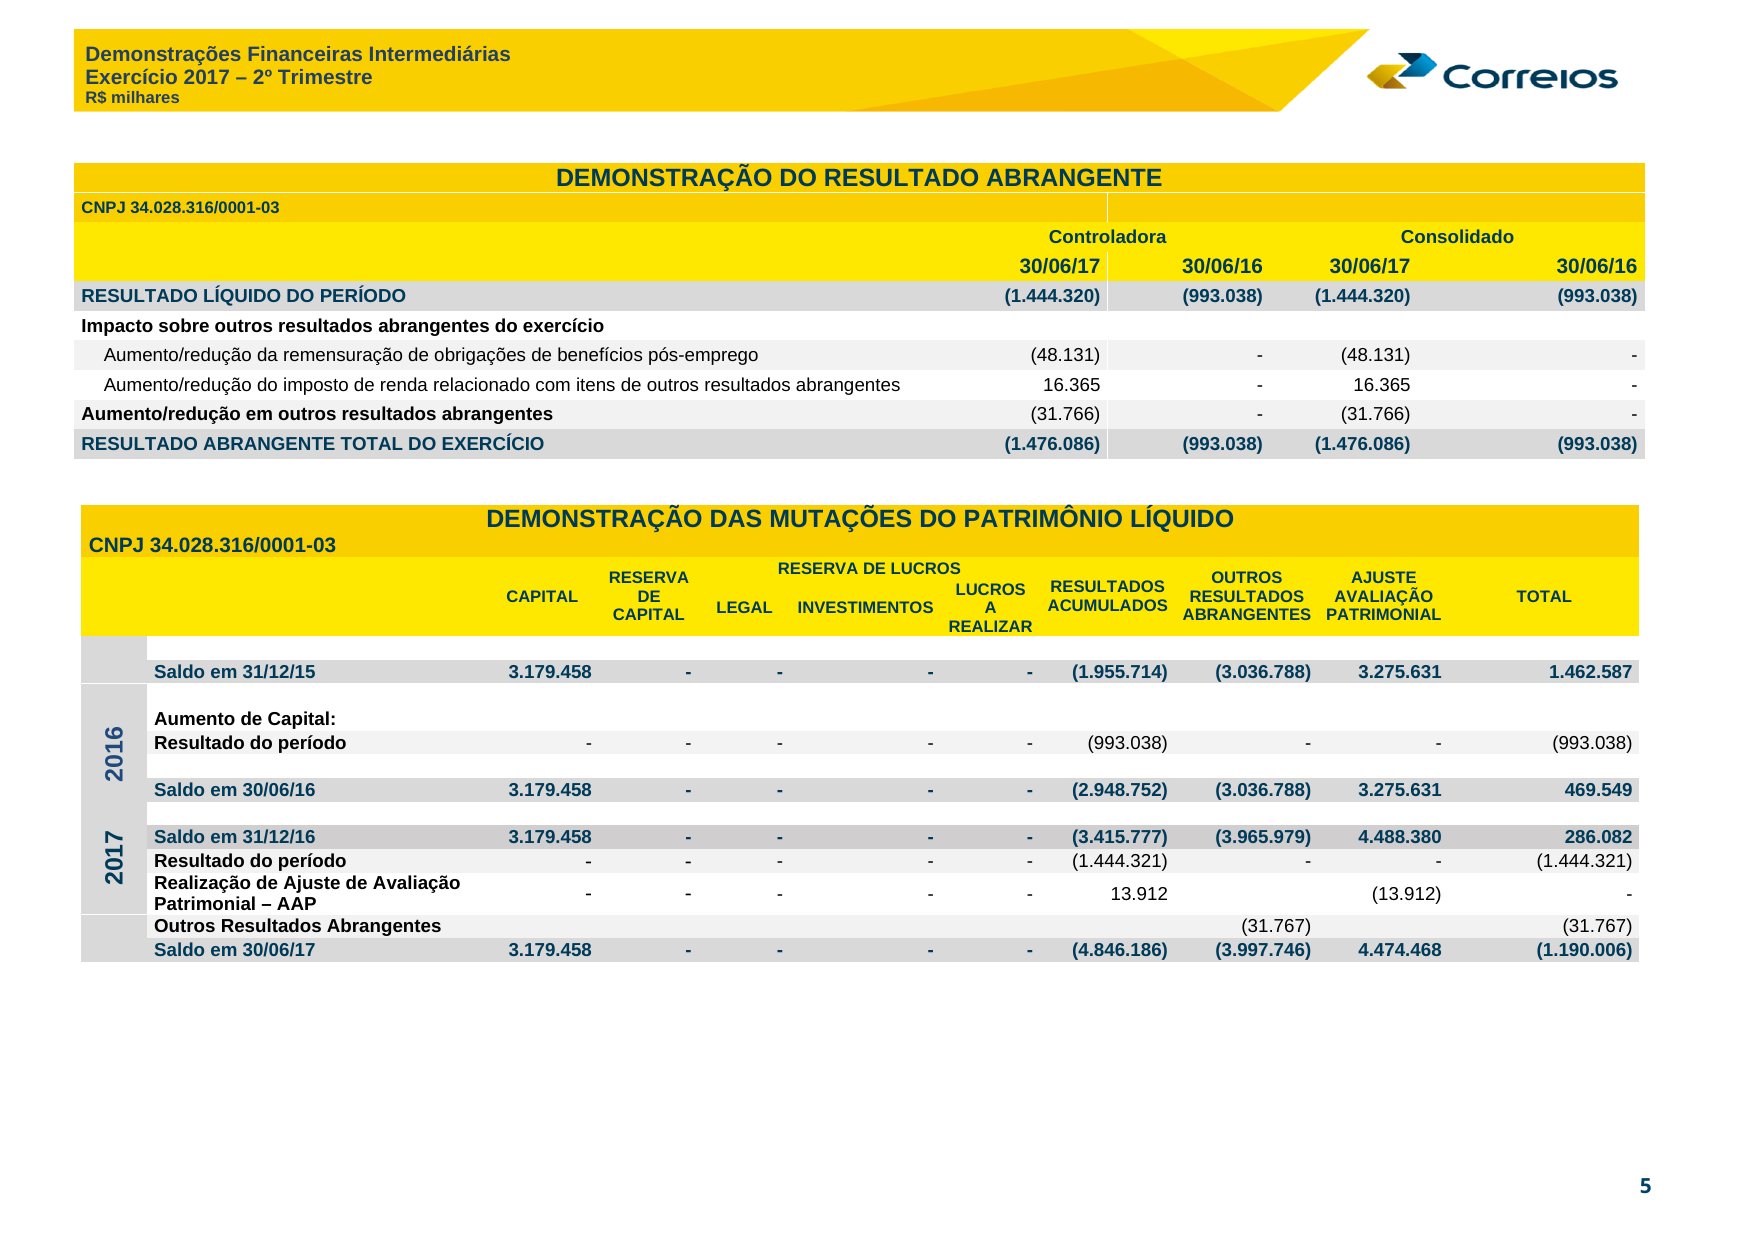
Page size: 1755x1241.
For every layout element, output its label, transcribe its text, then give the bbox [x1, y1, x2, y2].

table_cell (993.038) [1040, 731, 1175, 754]
table_cell - [699, 873, 790, 914]
table_cell Realização de Ajuste de Avaliação Patrimonial – AAP [147, 873, 485, 914]
table_cell [790, 754, 941, 778]
table_cell [1449, 636, 1639, 660]
table_cell (993.038) [1108, 429, 1270, 459]
table_cell Aumento/redução do imposto de renda relacionado com itens de outros resultados abrangentes [74, 370, 945, 399]
table_cell - [1318, 731, 1449, 754]
table_cell [81, 684, 147, 707]
table_cell [599, 915, 699, 938]
table_cell [74, 252, 945, 281]
table_cell [790, 707, 941, 731]
table_cell [1318, 636, 1449, 660]
table_cell [1175, 684, 1318, 707]
table_cell [945, 311, 1107, 340]
table_cell [1040, 915, 1175, 938]
table_cell CNPJ 34.028.316/0001-03 [74, 193, 945, 222]
table_cell [699, 915, 790, 938]
table_cell [1040, 754, 1175, 778]
table_cell [699, 707, 790, 731]
table_cell LEGAL [699, 580, 790, 636]
table_cell RESULTADO ABRANGENTE TOTAL DO EXERCÍCIO [74, 429, 945, 459]
table_cell 2016 [81, 707, 147, 802]
table_cell - [699, 849, 790, 873]
table_cell [1449, 802, 1639, 825]
table_cell - [485, 849, 599, 873]
table_cell - [599, 825, 699, 849]
table_cell [485, 533, 599, 557]
table_cell (1.444.321) [1040, 849, 1175, 873]
table_cell - [790, 938, 941, 962]
table_cell [599, 754, 699, 778]
table_cell - [485, 873, 599, 914]
table_cell [699, 802, 790, 825]
table_cell 3.275.631 [1318, 660, 1449, 683]
table_cell Saldo em 30/06/16 [147, 778, 485, 802]
table_cell 2017 [81, 802, 147, 914]
table_cell Saldo em 31/12/16 [147, 825, 485, 849]
table_cell 3.179.458 [485, 825, 599, 849]
table_cell [1318, 533, 1449, 557]
table_cell - [1449, 873, 1639, 914]
table_cell - [941, 825, 1040, 849]
table_cell [599, 636, 699, 660]
table_cell [790, 533, 941, 557]
table_cell - [1318, 849, 1449, 873]
table_cell [74, 222, 945, 252]
table_cell [699, 754, 790, 778]
table_cell [81, 636, 147, 683]
table_cell OUTROS RESULTADOS ABRANGENTES [1175, 557, 1318, 636]
table_cell (1.190.006) [1449, 938, 1639, 962]
table_cell [1175, 533, 1318, 557]
table_cell CNPJ 34.028.316/0001-03 [81, 533, 485, 557]
table_cell CAPITAL [485, 557, 599, 636]
table_cell [599, 533, 699, 557]
table_cell [147, 557, 485, 580]
table_cell - [1108, 340, 1270, 370]
table_cell (3.997.746) [1175, 938, 1318, 962]
table_cell [1040, 707, 1175, 731]
table_cell 469.549 [1449, 778, 1639, 802]
table_cell [1449, 754, 1639, 778]
table_cell (1.444.320) [1270, 281, 1418, 311]
table_cell Resultado do período [147, 849, 485, 873]
table_cell 3.179.458 [485, 660, 599, 683]
table_cell 3.179.458 [485, 938, 599, 962]
table_cell 4.474.468 [1318, 938, 1449, 962]
table_cell (48.131) [1270, 340, 1418, 370]
table_cell - [790, 660, 941, 683]
table_cell [790, 915, 941, 938]
table_cell [945, 193, 1107, 222]
table_cell (48.131) [945, 340, 1107, 370]
table_cell [1175, 873, 1318, 914]
table_cell [941, 802, 1040, 825]
table_cell [1175, 802, 1318, 825]
table_cell [1270, 193, 1418, 222]
table_cell (993.038) [1108, 281, 1270, 311]
table_cell Aumento/redução em outros resultados abrangentes [74, 400, 945, 429]
table_cell 1.462.587 [1449, 660, 1639, 683]
table_header DEMONSTRAÇÃO DAS MUTAÇÕES DO PATRIMÔNIO LÍQUIDO [81, 505, 1639, 533]
table_cell [1040, 802, 1175, 825]
table_cell - [599, 731, 699, 754]
table_cell (1.444.320) [945, 281, 1107, 311]
table_cell (31.766) [1270, 400, 1418, 429]
table_cell [941, 533, 1040, 557]
table_cell [1418, 311, 1645, 340]
table_cell [1449, 533, 1639, 557]
table_cell - [1175, 849, 1318, 873]
table_cell Consolidado [1270, 222, 1645, 252]
table_cell [1270, 311, 1418, 340]
table_cell (2.948.752) [1040, 778, 1175, 802]
table_cell (1.476.086) [945, 429, 1107, 459]
table_cell (1.955.714) [1040, 660, 1175, 683]
table_cell [485, 684, 599, 707]
table_cell Saldo em 30/06/17 [147, 938, 485, 962]
table_cell [599, 707, 699, 731]
table_cell - [790, 731, 941, 754]
table_cell - [599, 938, 699, 962]
table_cell (1.444.321) [1449, 849, 1639, 873]
table_cell - [790, 825, 941, 849]
table_cell 16.365 [1270, 370, 1418, 399]
table_cell INVESTIMENTOS [790, 580, 941, 636]
table_cell - [699, 825, 790, 849]
table_cell [941, 684, 1040, 707]
table_cell Saldo em 31/12/15 [147, 660, 485, 683]
table_cell (31.767) [1449, 915, 1639, 938]
table_cell [599, 802, 699, 825]
table_cell (3.036.788) [1175, 660, 1318, 683]
table_cell [81, 580, 147, 636]
table_cell - [941, 660, 1040, 683]
table_cell [1175, 754, 1318, 778]
table_cell - [941, 731, 1040, 754]
table_cell (1.476.086) [1270, 429, 1418, 459]
table_cell [1318, 684, 1449, 707]
table_cell Controladora [945, 222, 1270, 252]
table_cell (13.912) [1318, 873, 1449, 914]
table_cell [1040, 636, 1175, 660]
table_cell [1108, 311, 1270, 340]
table_cell [81, 557, 147, 580]
table_cell (31.766) [945, 400, 1107, 429]
table_cell [1318, 707, 1449, 731]
table_cell RESERVA DE CAPITAL [599, 557, 699, 636]
table_cell 30/06/17 [945, 252, 1107, 281]
table_cell [941, 636, 1040, 660]
table_cell [147, 684, 485, 707]
table_cell [1318, 915, 1449, 938]
table_cell - [699, 660, 790, 683]
table_cell [1108, 193, 1270, 222]
table_cell [1175, 707, 1318, 731]
table_cell LUCROS A REALIZAR [941, 580, 1040, 636]
table_cell [941, 915, 1040, 938]
table_cell [941, 754, 1040, 778]
table_cell [485, 636, 599, 660]
table_cell - [1418, 340, 1645, 370]
table_cell [485, 707, 599, 731]
table_cell - [790, 849, 941, 873]
table_cell RESERVA DE LUCROS [699, 557, 1040, 580]
table_cell [699, 636, 790, 660]
table_cell [699, 533, 790, 557]
table_cell Aumento/redução da remensuração de obrigações de benefícios pós-emprego [74, 340, 945, 370]
table_cell RESULTADOS ACUMULADOS [1040, 557, 1175, 636]
table_cell [1318, 754, 1449, 778]
table_cell Aumento de Capital: [147, 707, 485, 731]
table_cell [599, 684, 699, 707]
table_cell RESULTADO LÍQUIDO DO PERÍODO [74, 281, 945, 311]
table_cell [147, 754, 485, 778]
table_cell 30/06/17 [1270, 252, 1418, 281]
table_cell - [1108, 370, 1270, 399]
table_cell - [790, 873, 941, 914]
table_cell - [941, 873, 1040, 914]
table_cell Impacto sobre outros resultados abrangentes do exercício [74, 311, 945, 340]
table_cell [81, 938, 147, 962]
table_cell 286.082 [1449, 825, 1639, 849]
table_cell TOTAL [1449, 557, 1639, 636]
table_cell (993.038) [1418, 429, 1645, 459]
table_cell [790, 684, 941, 707]
table_cell [485, 754, 599, 778]
table_cell [699, 684, 790, 707]
table_cell - [699, 778, 790, 802]
table_cell - [699, 938, 790, 962]
table_cell 30/06/16 [1108, 252, 1270, 281]
table_cell - [599, 660, 699, 683]
table_cell [1318, 802, 1449, 825]
table_cell - [599, 849, 699, 873]
table_cell [147, 802, 485, 825]
table_cell [1175, 636, 1318, 660]
table_cell Outros Resultados Abrangentes [147, 915, 485, 938]
table_cell - [790, 778, 941, 802]
table_cell - [699, 731, 790, 754]
table_cell (3.036.788) [1175, 778, 1318, 802]
table_cell 3.179.458 [485, 778, 599, 802]
table_cell - [941, 849, 1040, 873]
table_cell - [941, 938, 1040, 962]
table_cell (993.038) [1418, 281, 1645, 311]
table_cell (4.846.186) [1040, 938, 1175, 962]
table_cell (3.965.979) [1175, 825, 1318, 849]
table_cell [1040, 533, 1175, 557]
table_cell 30/06/16 [1418, 252, 1645, 281]
table_cell - [1418, 370, 1645, 399]
table_cell - [1175, 731, 1318, 754]
table_cell - [599, 873, 699, 914]
table_cell [147, 580, 485, 636]
table_cell [1449, 707, 1639, 731]
table_cell [1449, 684, 1639, 707]
table_cell (3.415.777) [1040, 825, 1175, 849]
table_cell (993.038) [1449, 731, 1639, 754]
table_cell [790, 802, 941, 825]
table_header DEMONSTRAÇÃO DO RESULTADO ABRANGENTE [74, 163, 1645, 192]
table_cell [941, 707, 1040, 731]
table_cell 16.365 [945, 370, 1107, 399]
table_cell 4.488.380 [1318, 825, 1449, 849]
table_cell Resultado do período [147, 731, 485, 754]
table_cell (31.767) [1175, 915, 1318, 938]
table_cell - [941, 778, 1040, 802]
table_cell [485, 802, 599, 825]
table_cell - [1108, 400, 1270, 429]
table_cell - [485, 731, 599, 754]
table_cell - [599, 778, 699, 802]
table_cell [81, 915, 147, 938]
table_cell [1418, 193, 1645, 222]
table_cell [147, 636, 485, 660]
table_cell 3.275.631 [1318, 778, 1449, 802]
table_cell - [1418, 400, 1645, 429]
picture [73, 29, 1654, 112]
table_cell [1040, 684, 1175, 707]
table_cell 13.912 [1040, 873, 1175, 914]
table_cell AJUSTE AVALIAÇÃO PATRIMONIAL [1318, 557, 1449, 636]
table_cell [485, 915, 599, 938]
table_cell [790, 636, 941, 660]
